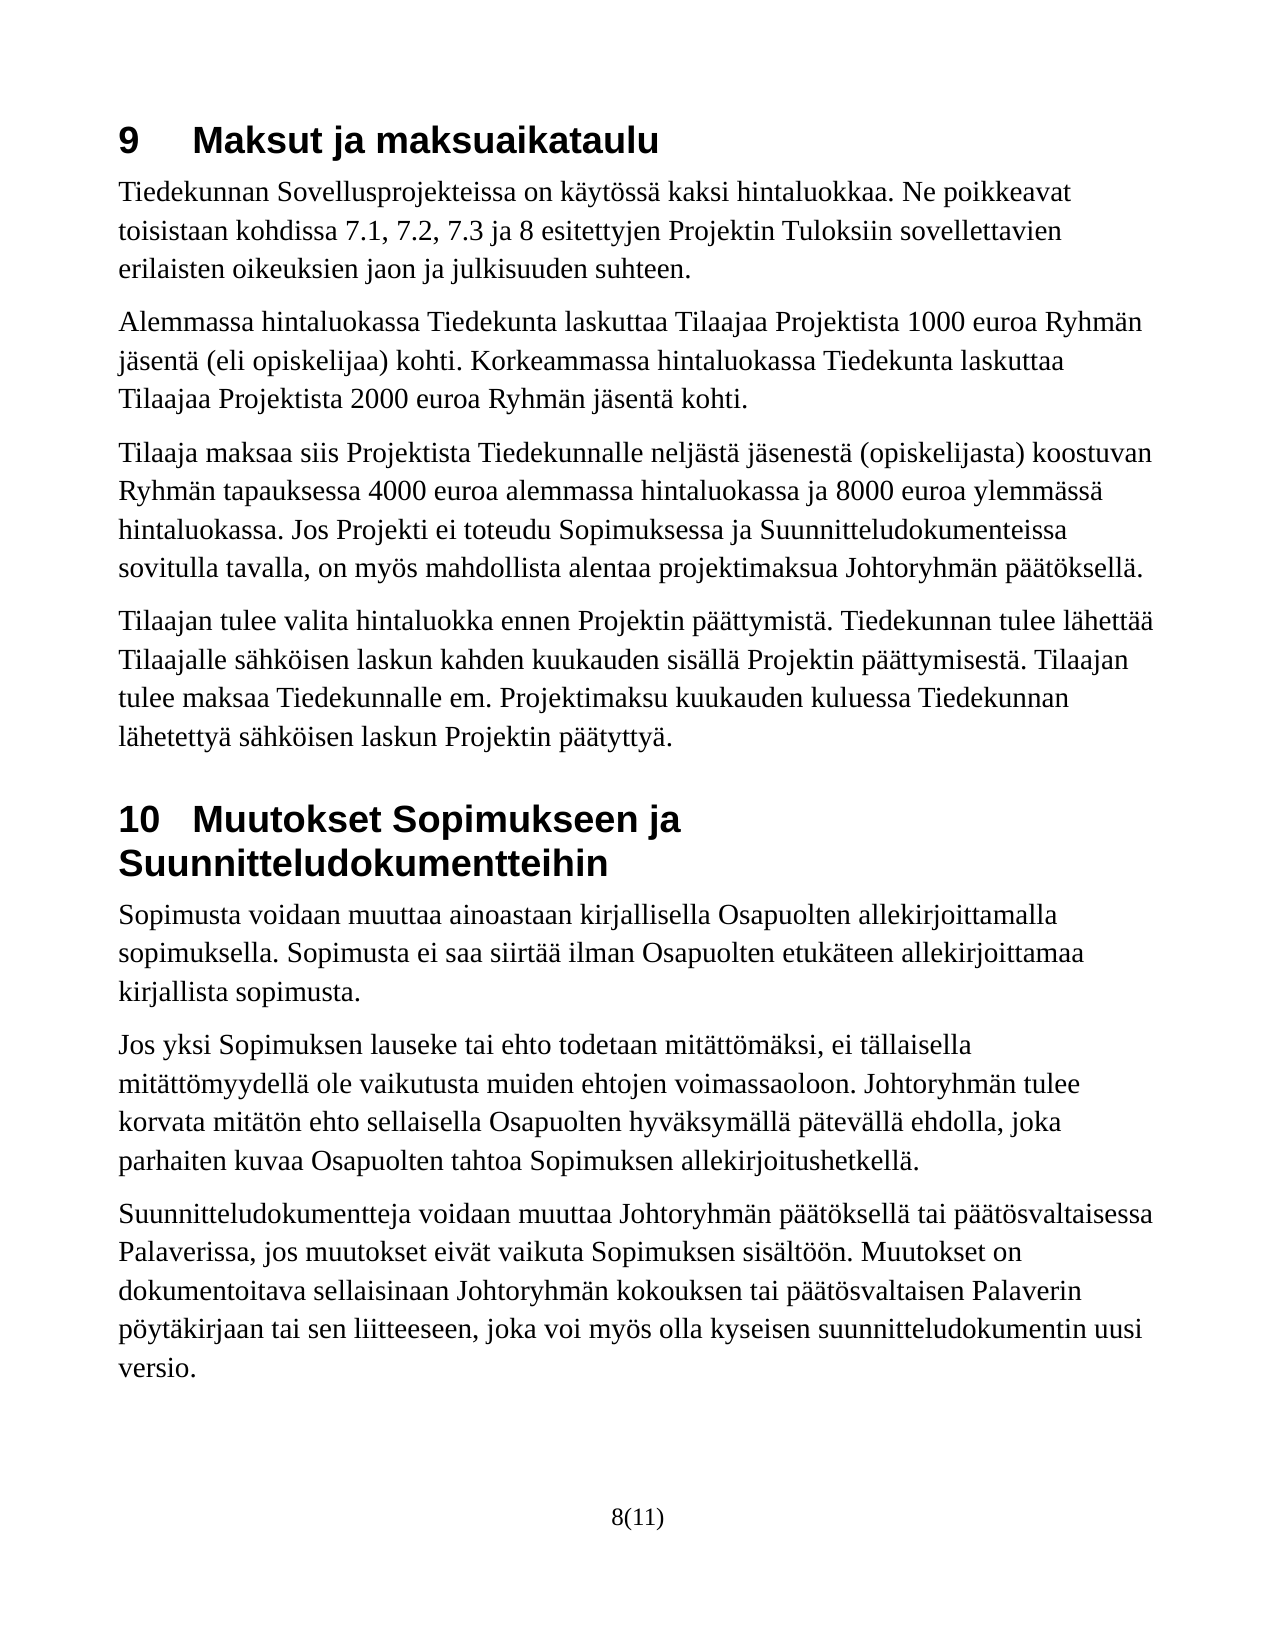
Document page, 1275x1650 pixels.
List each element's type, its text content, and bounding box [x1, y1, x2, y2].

subtitle Maksut ja maksuaikataulu [118, 118, 1157, 162]
text Suunnitteludokumentteja voidaan muuttaa Johtoryhmän päätöksellä tai päätösvaltaisessa Palaverissa, jos muutokset eivät vaikuta Sopimuksen sisältöön. Muutokset on dokumentoitava sellaisinaan Johtoryhmän kokouksen tai päätösvaltaisen Palaverin pöytäkirjaan tai sen liitteeseen, joka voi myös olla kyseisen suunnitteludokumentin uusi versio. [118, 1196, 1157, 1384]
text Jos yksi Sopimuksen lauseke tai ehto todetaan mitättömäksi, ei tällaisella mitättömyydellä ole vaikutusta muiden ehtojen voimassaoloon. Johtoryhmän tulee korvata mitätön ehto sellaisella Osapuolten hyväksymällä pätevällä ehdolla, joka parhaiten kuvaa Osapuolten tahtoa Sopimuksen allekirjoitushetkellä. [118, 1027, 1157, 1176]
text Sopimusta voidaan muuttaa ainoastaan kirjallisella Osapuolten allekirjoittamalla sopimuksella. Sopimusta ei saa siirtää ilman Osapuolten etukäteen allekirjoittamaa kirjallista sopimusta. [118, 897, 1157, 1008]
text Tilaaja maksaa siis Projektista Tiedekunnalle neljästä jäsenestä (opiskelijasta) koostuvan Ryhmän tapauksessa 4000 euroa alemmassa hintaluokassa ja 8000 euroa ylemmässä hintaluokassa. Jos Projekti ei toteudu Sopimuksessa ja Suunnitteludokumenteissa sovitulla tavalla, on myös mahdollista alentaa projektimaksua Johtoryhmän päätöksellä. [118, 435, 1157, 584]
text Tilaajan tulee valita hintaluokka ennen Projektin päättymistä. Tiedekunnan tulee lähettää Tilaajalle sähköisen laskun kahden kuukauden sisällä Projektin päättymisestä. Tilaajan tulee maksaa Tiedekunnalle em. Projektimaksu kuukauden kuluessa Tiedekunnan lähetettyä sähköisen laskun Projektin päätyttyä. [118, 603, 1157, 753]
subtitle Muutokset Sopimukseen ja Suunnitteludokumentteihin [118, 797, 1157, 884]
text Tiedekunnan Sovellusprojekteissa on käytössä kaksi hintaluokkaa. Ne poikkeavat toisistaan kohdissa 7.1, 7.2, 7.3 ja 8 esitettyjen Projektin Tuloksiin sovellettavien erilaisten oikeuksien jaon ja julkisuuden suhteen. [118, 174, 1157, 285]
text Alemmassa hintaluokassa Tiedekunta laskuttaa Tilaajaa Projektista 1000 euroa Ryhmän jäsentä (eli opiskelijaa) kohti. Korkeammassa hintaluokassa Tiedekunta laskuttaa Tilaajaa Projektista 2000 euroa Ryhmän jäsentä kohti. [118, 304, 1157, 415]
